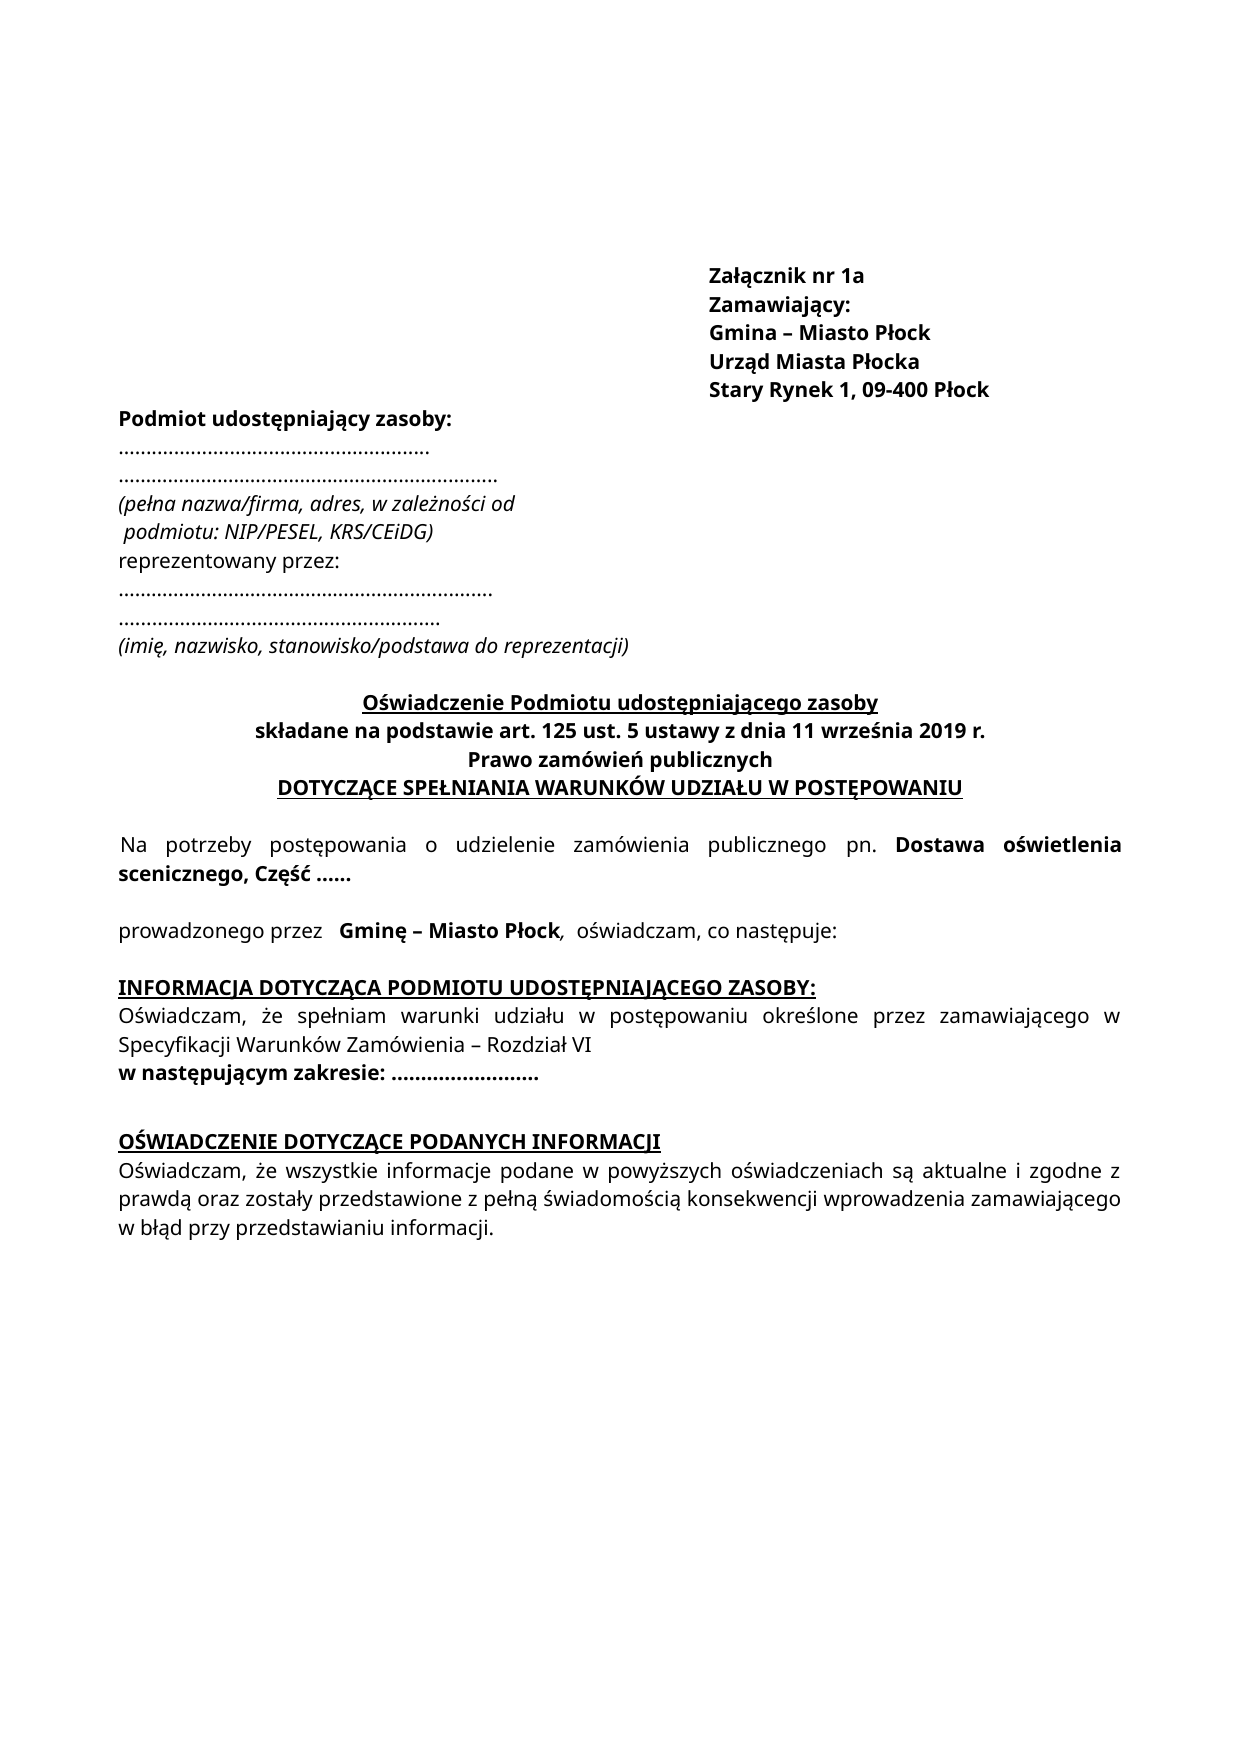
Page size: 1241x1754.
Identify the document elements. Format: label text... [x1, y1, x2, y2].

text Gmina – Miasto Płock [118, 318, 1122, 347]
text składane na podstawie art. 125 ust. 5 ustawy z dnia 11 września 2019 r. [118, 717, 1122, 745]
text .............……….................................... [118, 603, 1122, 631]
text ……………………………………………................. [118, 574, 1122, 603]
text OŚWIADCZENIE DOTYCZĄCE PODANYCH INFORMACJI [118, 1127, 1122, 1156]
text Stary Rynek 1, 09-400 Płock [118, 375, 1122, 404]
text w następującym zakresie: ……………………. [118, 1058, 1122, 1087]
text Prawo zamówień publicznych [118, 745, 1122, 773]
text prowadzonego przez Gminę – Miasto Płock, oświadczam, co następuje: [118, 916, 1122, 944]
text Oświadczenie Podmiotu udostępniającego zasoby [118, 688, 1122, 717]
text (imię, nazwisko, stanowisko/podstawa do reprezentacji) [118, 631, 1122, 660]
text podmiotu: NIP/PESEL, KRS/CEiDG) [118, 517, 1122, 546]
text INFORMACJA DOTYCZĄCA PODMIOTU UDOSTĘPNIAJĄCEGO ZASOBY: [118, 973, 1122, 1002]
text Zamawiający: [118, 290, 1122, 318]
text (pełna nazwa/firma, adres, w zależności od [118, 489, 1122, 517]
text Urząd Miasta Płocka [118, 347, 1122, 375]
text Oświadczam, że wszystkie informacje podane w powyższych oświadczeniach są aktualne i zgodne z prawdą oraz zostały przedstawione z pełną świadomością konsekwencji wprowadzenia zamawiającego w błąd przy przedstawianiu informacji. [118, 1156, 1122, 1241]
text …………………………………………………............ [118, 461, 1122, 489]
text DOTYCZĄCE SPEŁNIANIA WARUNKÓW UDZIAŁU W POSTĘPOWANIU [118, 773, 1122, 802]
text Oświadczam, że spełniam warunki udziału w postępowaniu określone przez zamawiającego w Specyfikacji Warunków Zamówienia – Rozdział VI [118, 1002, 1122, 1058]
text Na potrzeby postępowania o udzielenie zamówienia publicznego pn. Dostawa oświetlenia scenicznego, Część …... [118, 830, 1122, 887]
text …..................................................... [118, 432, 1122, 461]
text reprezentowany przez: [118, 546, 1122, 574]
text Podmiot udostępniający zasoby: [118, 404, 1122, 432]
text Załącznik nr 1a [118, 262, 1122, 290]
